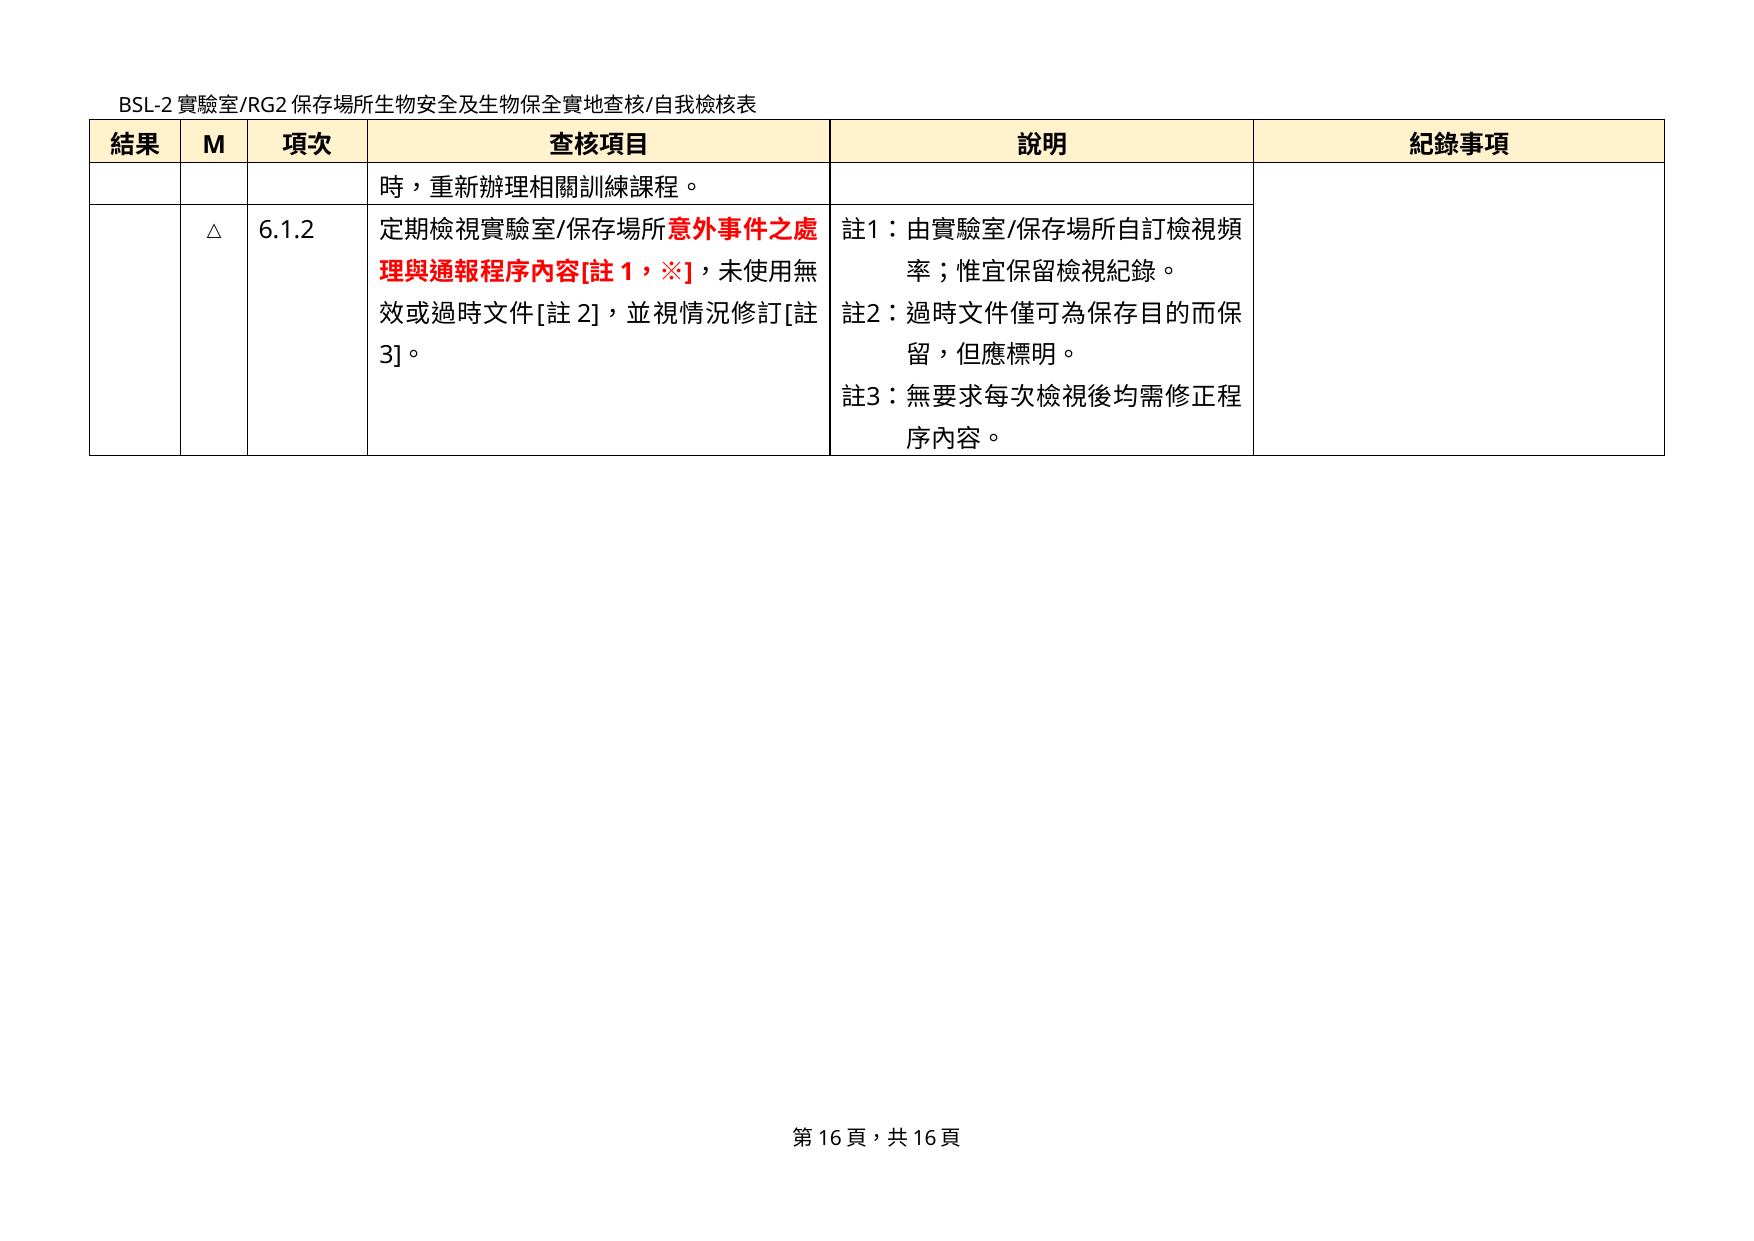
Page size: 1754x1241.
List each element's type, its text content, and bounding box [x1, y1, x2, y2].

table_header 紀錄事項 [1254, 120, 1664, 162]
table_header M [181, 120, 247, 162]
table_cell 6.1.2 [248, 205, 367, 455]
table_cell [831, 163, 1253, 204]
table_cell [90, 163, 180, 204]
table_header 項次 [248, 120, 367, 162]
table_header 查核項目 [368, 120, 829, 162]
table_header 結果 [90, 120, 180, 162]
table_cell 時，重新辦理相關訓練課程。 [368, 163, 829, 204]
table_cell 由實驗室/保存場所自訂檢視頻率；惟宜保留檢視紀錄。 過時文件僅可為保存目的而保留，但應標明。 無要求每次檢視後均需修正程序內容。 [831, 205, 1253, 455]
table_header 說明 [831, 120, 1253, 162]
table_cell [181, 163, 247, 204]
table_cell [248, 163, 367, 204]
table_cell [90, 205, 180, 455]
table_cell △ [181, 205, 247, 455]
table_cell [1254, 163, 1664, 455]
table_cell 定期檢視實驗室/保存場所意外事件之處理與通報程序內容[註1，※]，未使用無效或過時文件[註2]，並視情況修訂[註3]。 [368, 205, 829, 455]
